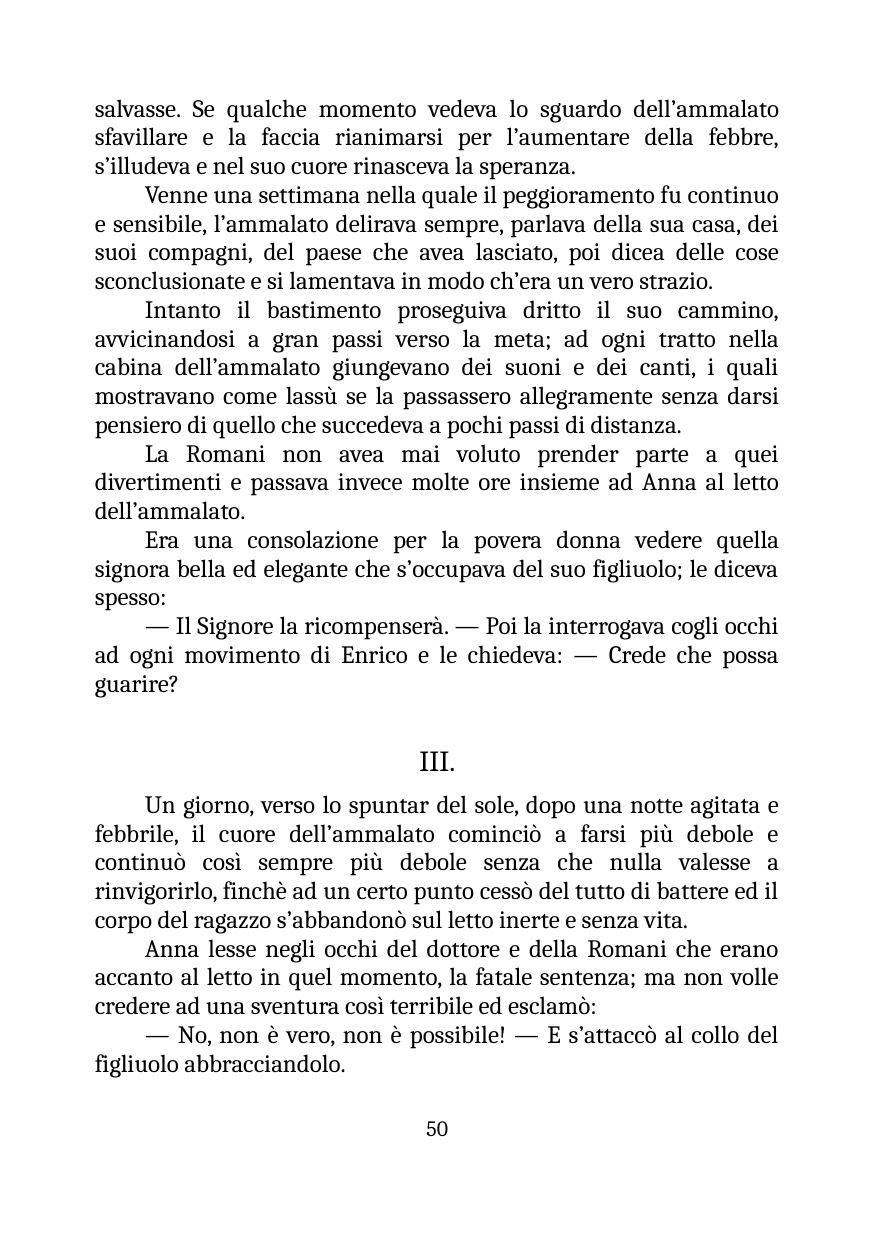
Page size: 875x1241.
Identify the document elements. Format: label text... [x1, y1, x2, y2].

text Intanto il bastimento proseguiva dritto il suo cammino, avvicinandosi a gran passi verso la meta; ad ogni tratto nella cabina dell’ammalato giungevano dei suoni e dei canti, i quali mostravano come lassù se la passassero allegramente senza darsi pensiero di quello che succedeva a pochi passi di distanza. [94, 296, 779, 439]
text — No, non è vero, non è possibile! — E s’attaccò al collo del figliuolo abbracciandolo. [94, 1021, 779, 1078]
text Anna lesse negli occhi del dottore e della Romani che erano accanto al letto in quel momento, la fatale sentenza; ma non volle credere ad una sventura così terribile ed esclamò: [94, 934, 779, 1021]
text La Romani non avea mai voluto prender parte a quei divertimenti e passava invece molte ore insieme ad Anna al letto dell’ammalato. [94, 439, 779, 526]
text — Il Signore la ricompenserà. — Poi la interrogava cogli occhi ad ogni movimento di Enrico e le chiedeva: — Crede che possa guarire? [94, 612, 779, 698]
text Un giorno, verso lo spuntar del sole, dopo una notte agitata e febbrile, il cuore dell’ammalato cominciò a farsi più debole e continuò così sempre più debole senza che nulla valesse a rinvigorirlo, finchè ad un certo punto cessò del tutto di battere ed il corpo del ragazzo s’abbandonò sul letto inerte e senza vita. [94, 791, 779, 934]
text Era una consolazione per la povera donna vedere quella signora bella ed elegante che s’occupava del suo figliuolo; le diceva spesso: [94, 526, 779, 612]
text salvasse. Se qualche momento vedeva lo sguardo dell’ammalato sfavillare e la faccia rianimarsi per l’aumentare della febbre, s’illudeva e nel suo cuore rinasceva la speranza. [94, 94, 779, 181]
subtitle III. [94, 746, 779, 779]
text Venne una settimana nella quale il peggioramento fu continuo e sensibile, l’ammalato delirava sempre, parlava della sua casa, dei suoi compagni, del paese che avea lasciato, poi dicea delle cose sconclusionate e si lamentava in modo ch’era un vero strazio. [94, 181, 779, 296]
